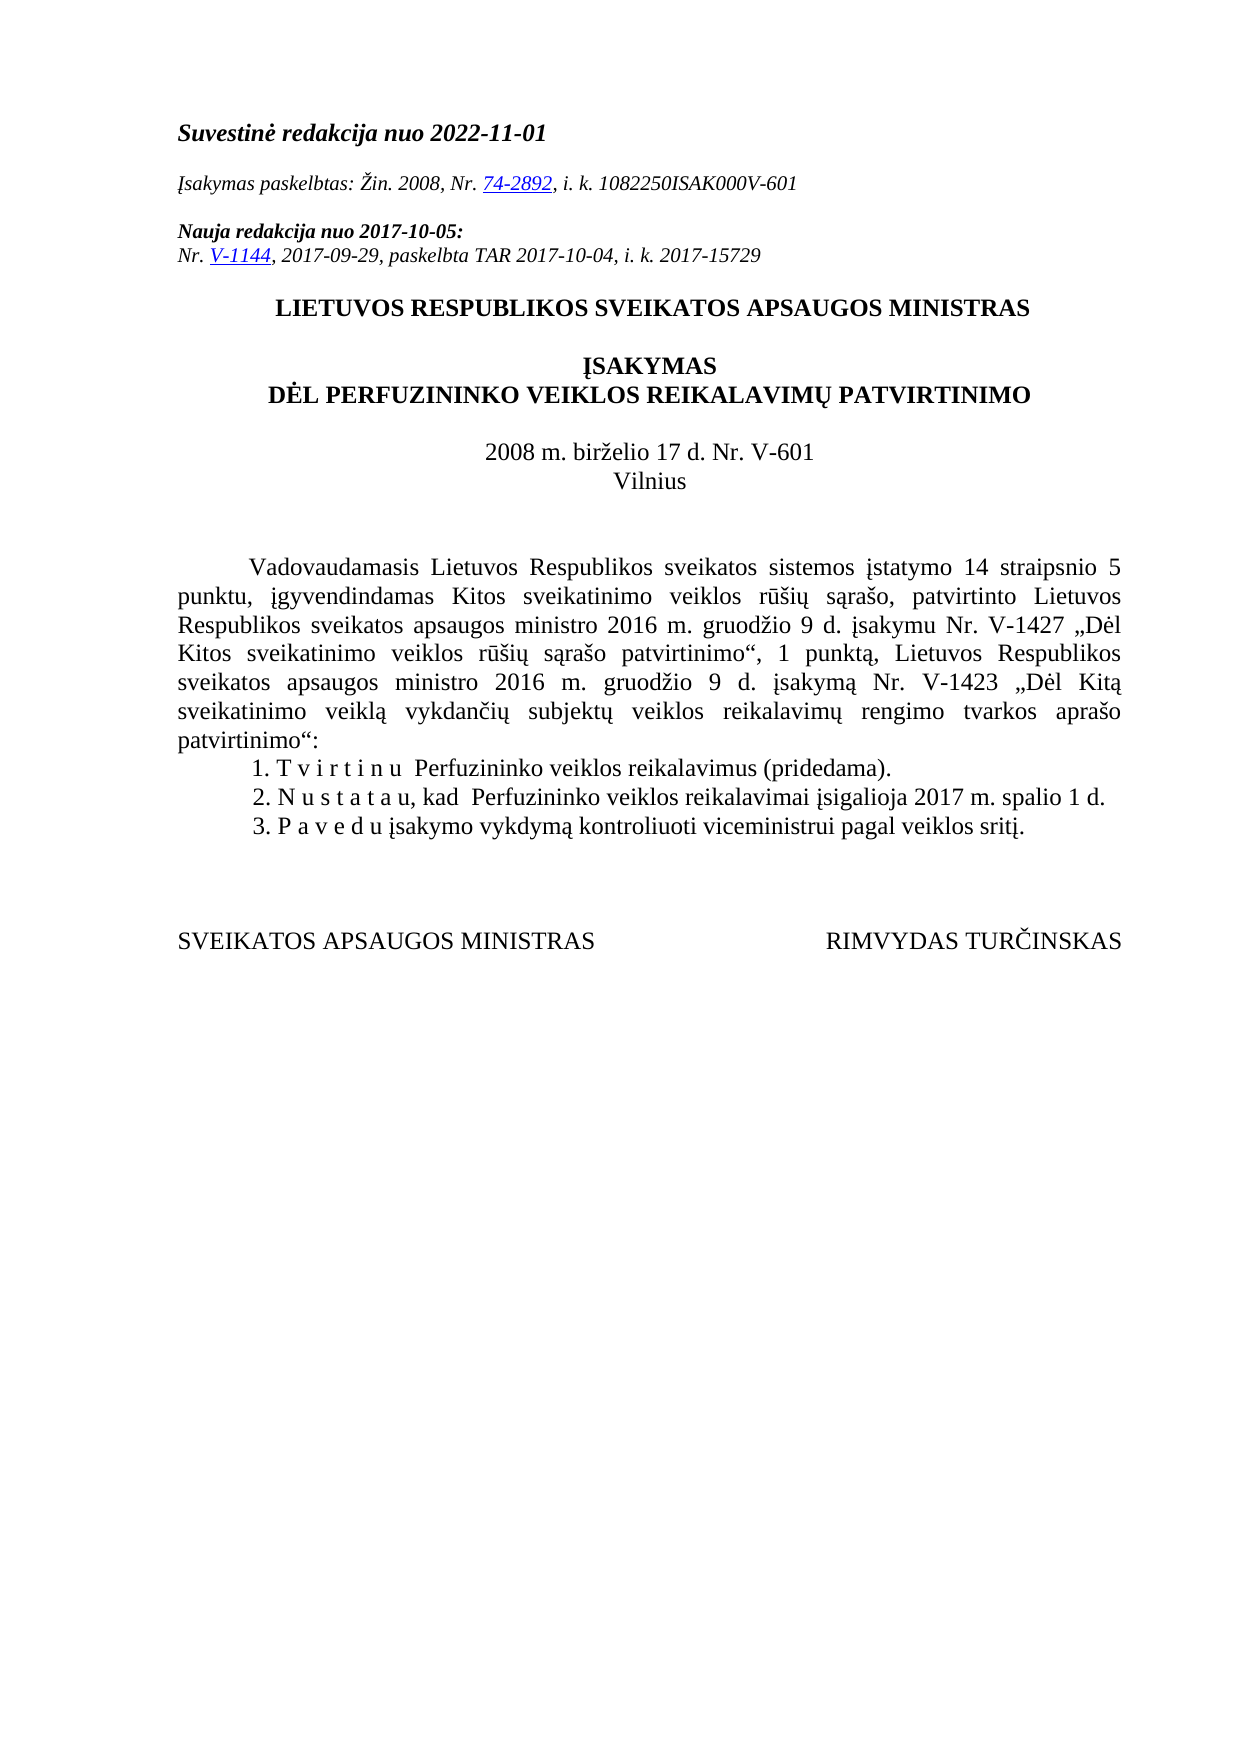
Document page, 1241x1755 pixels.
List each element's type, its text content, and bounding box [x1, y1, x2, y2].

text 2. N u s t a t a u, kad Perfuzininko veiklos reikalavimai įsigalioja 2017 m. spalio 1 d. [177, 782, 1122, 811]
text ĮSAKYMAS [177, 351, 1122, 380]
text Suvestinė redakcija nuo 2022-11-01 [177, 118, 1122, 147]
text Vadovaudamasis Lietuvos Respublikos sveikatos sistemos įstatymo 14 straipsnio 5 punktu, įgyvendindamas Kitos sveikatinimo veiklos rūšių sąrašo, patvirtinto Lietuvos Respublikos sveikatos apsaugos ministro 2016 m. gruodžio 9 d. įsakymu Nr. V-1427 „Dėl Kitos sveikatinimo veiklos rūšių sąrašo patvirtinimo“, 1 punktą, Lietuvos Respublikos sveikatos apsaugos ministro 2016 m. gruodžio 9 d. įsakymą Nr. V-1423 „Dėl Kitą sveikatinimo veiklą vykdančių subjektų veiklos reikalavimų rengimo tvarkos aprašo patvirtinimo“: [177, 552, 1122, 753]
text 3. P a v e d u įsakymo vykdymą kontroliuoti viceministrui pagal veiklos sritį. [177, 811, 1122, 840]
text 2008 m. birželio 17 d. Nr. V-601 [177, 437, 1122, 466]
text Vilnius [177, 466, 1122, 495]
text 1. T v i r t i n u Perfuzininko veiklos reikalavimus (pridedama). [251, 753, 1122, 782]
text LIETUVOS RESPUBLIKOS SVEIKATOS APSAUGOS MINISTRAS [177, 293, 1122, 322]
text DĖL PERFUZININKO VEIKLOS REIKALAVIMŲ PATVIRTINIMO [177, 380, 1122, 408]
text Įsakymas paskelbtas: Žin. 2008, Nr. 74-2892, i. k. 1082250ISAK000V-601 [177, 171, 1122, 195]
text SVEIKATOS APSAUGOS MINISTRAS RIMVYDAS TURČINSKAS [177, 926, 1122, 955]
text Nauja redakcija nuo 2017-10-05: [177, 219, 1122, 243]
text Nr. V-1144, 2017-09-29, paskelbta TAR 2017-10-04, i. k. 2017-15729 [177, 243, 1122, 267]
